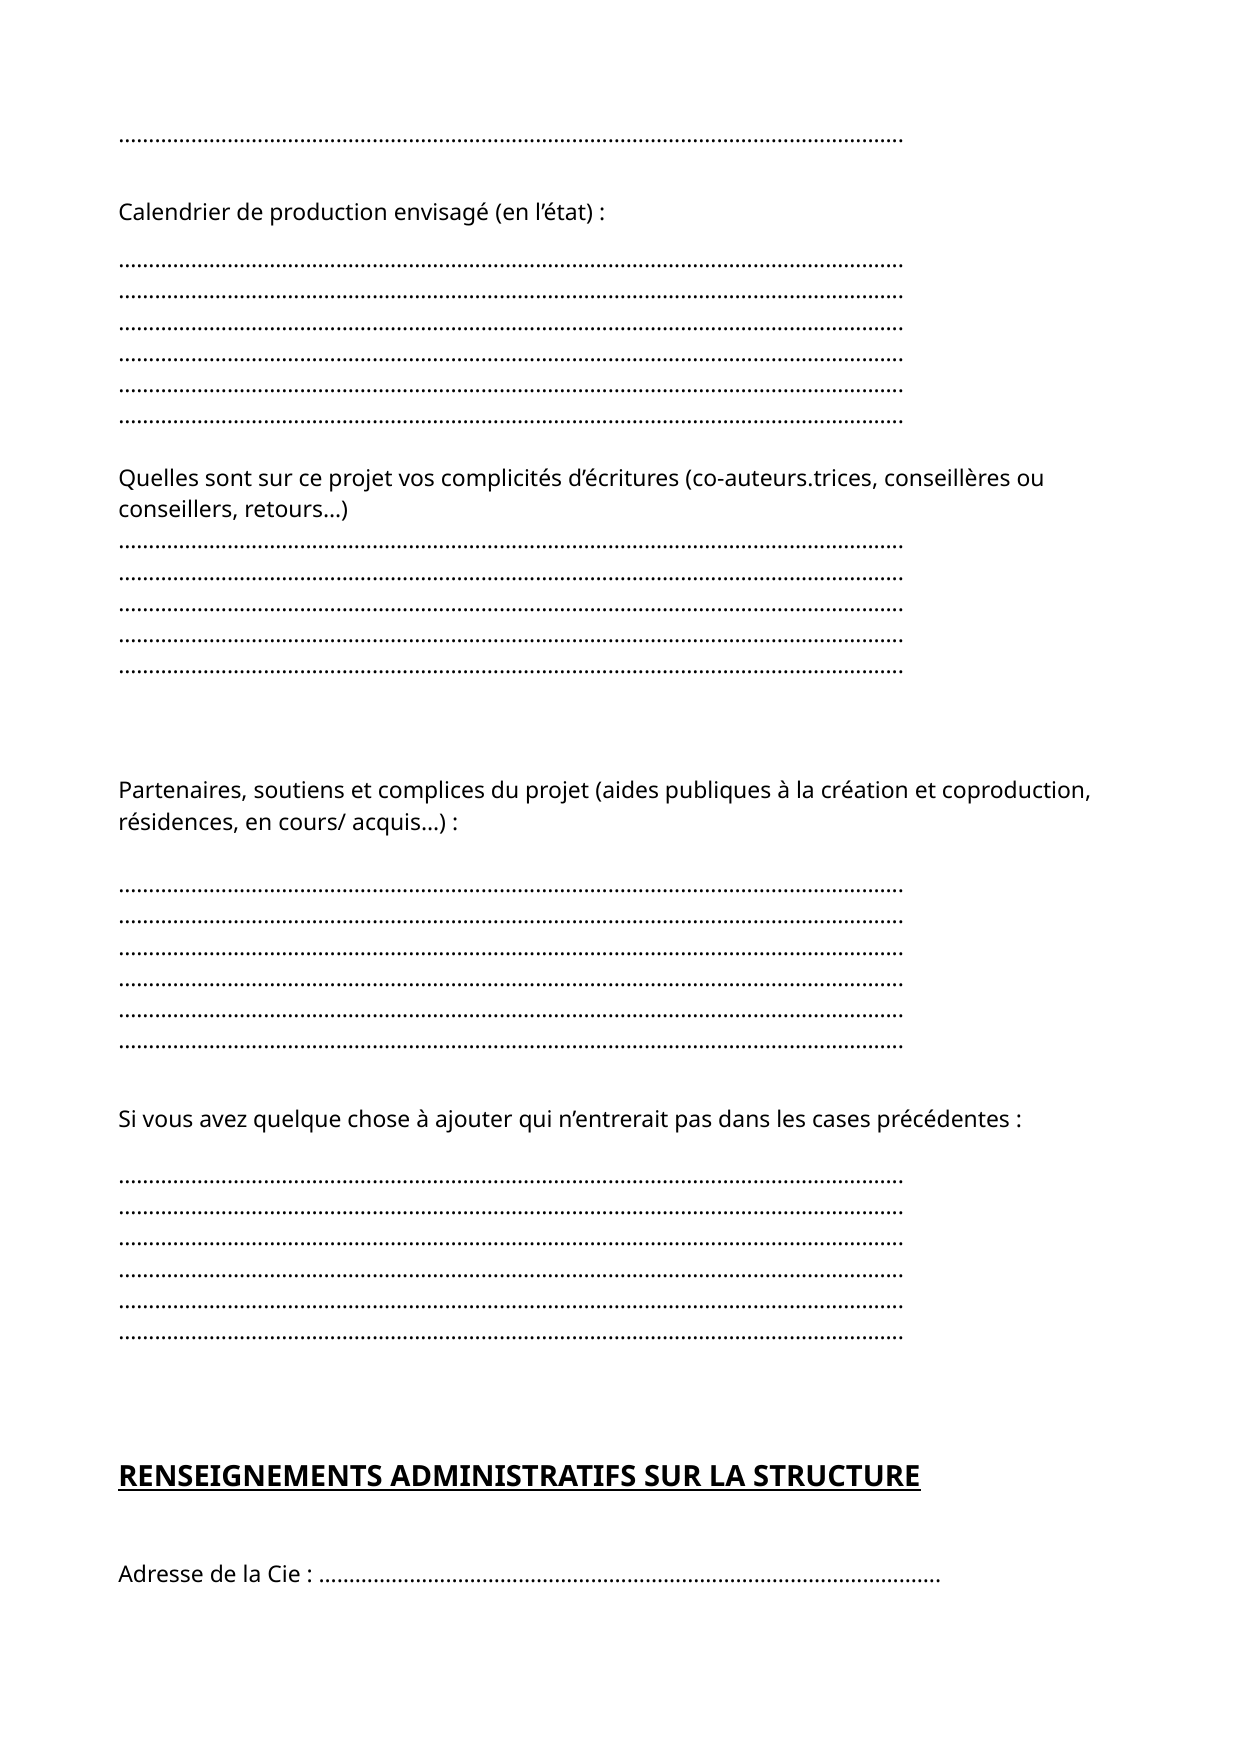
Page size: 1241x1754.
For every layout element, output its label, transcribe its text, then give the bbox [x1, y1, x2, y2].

text …………………………………………………………………………………………………………………. [118, 399, 1122, 431]
text …………………………………………………………………………………………………………………. [118, 649, 1122, 681]
text …………………………………………………………………………………………………………………. [118, 1159, 1122, 1190]
text …………………………………………………………………………………………………………………. [118, 1284, 1122, 1315]
text …………………………………………………………………………………………………………………. [118, 962, 1122, 993]
text …………………………………………………………………………………………………………………. [118, 618, 1122, 649]
text Partenaires, soutiens et complices du projet (aides publiques à la création et coproduction, résidences, en cours/ acquis…) : [118, 774, 1122, 837]
text …………………………………………………………………………………………………………………. [118, 993, 1122, 1024]
text …………………………………………………………………………………………………………………. [118, 1252, 1122, 1284]
text …………………………………………………………………………………………………………………. [118, 556, 1122, 587]
text …………………………………………………………………………………………………………………. [118, 274, 1122, 306]
text …………………………………………………………………………………………………………………. [118, 243, 1122, 274]
text …………………………………………………………………………………………………………………. [118, 1190, 1122, 1221]
text …………………………………………………………………………………………………………………. [118, 868, 1122, 899]
text …………………………………………………………………………………………………………………. [118, 587, 1122, 618]
text …………………………………………………………………………………………………………………. [118, 368, 1122, 399]
text …………………………………………………………………………………………………………………. [118, 306, 1122, 337]
text …………………………………………………………………………………………………………………. [118, 524, 1122, 556]
text Quelles sont sur ce projet vos complicités d’écritures (co-auteurs.trices, conseillères ou conseillers, retours…) [118, 462, 1122, 524]
text …………………………………………………………………………………………………………………. [118, 337, 1122, 368]
text …………………………………………………………………………………………………………………. [118, 1221, 1122, 1252]
text RENSEIGNEMENTS ADMINISTRATIFS SUR LA STRUCTURE [118, 1456, 1123, 1495]
text …………………………………………………………………………………………………………………. [118, 118, 1122, 149]
text …………………………………………………………………………………………………………………. [118, 1024, 1122, 1056]
text …………………………………………………………………………………………………………………. [118, 1315, 1122, 1346]
text Si vous avez quelque chose à ajouter qui n’entrerait pas dans les cases précédentes : [118, 1102, 1122, 1134]
text Adresse de la Cie : …………………………………………………………………………………………. [118, 1558, 1122, 1589]
text Calendrier de production envisagé (en l’état) : [118, 196, 1122, 227]
text …………………………………………………………………………………………………………………. [118, 899, 1122, 931]
text …………………………………………………………………………………………………………………. [118, 931, 1122, 962]
